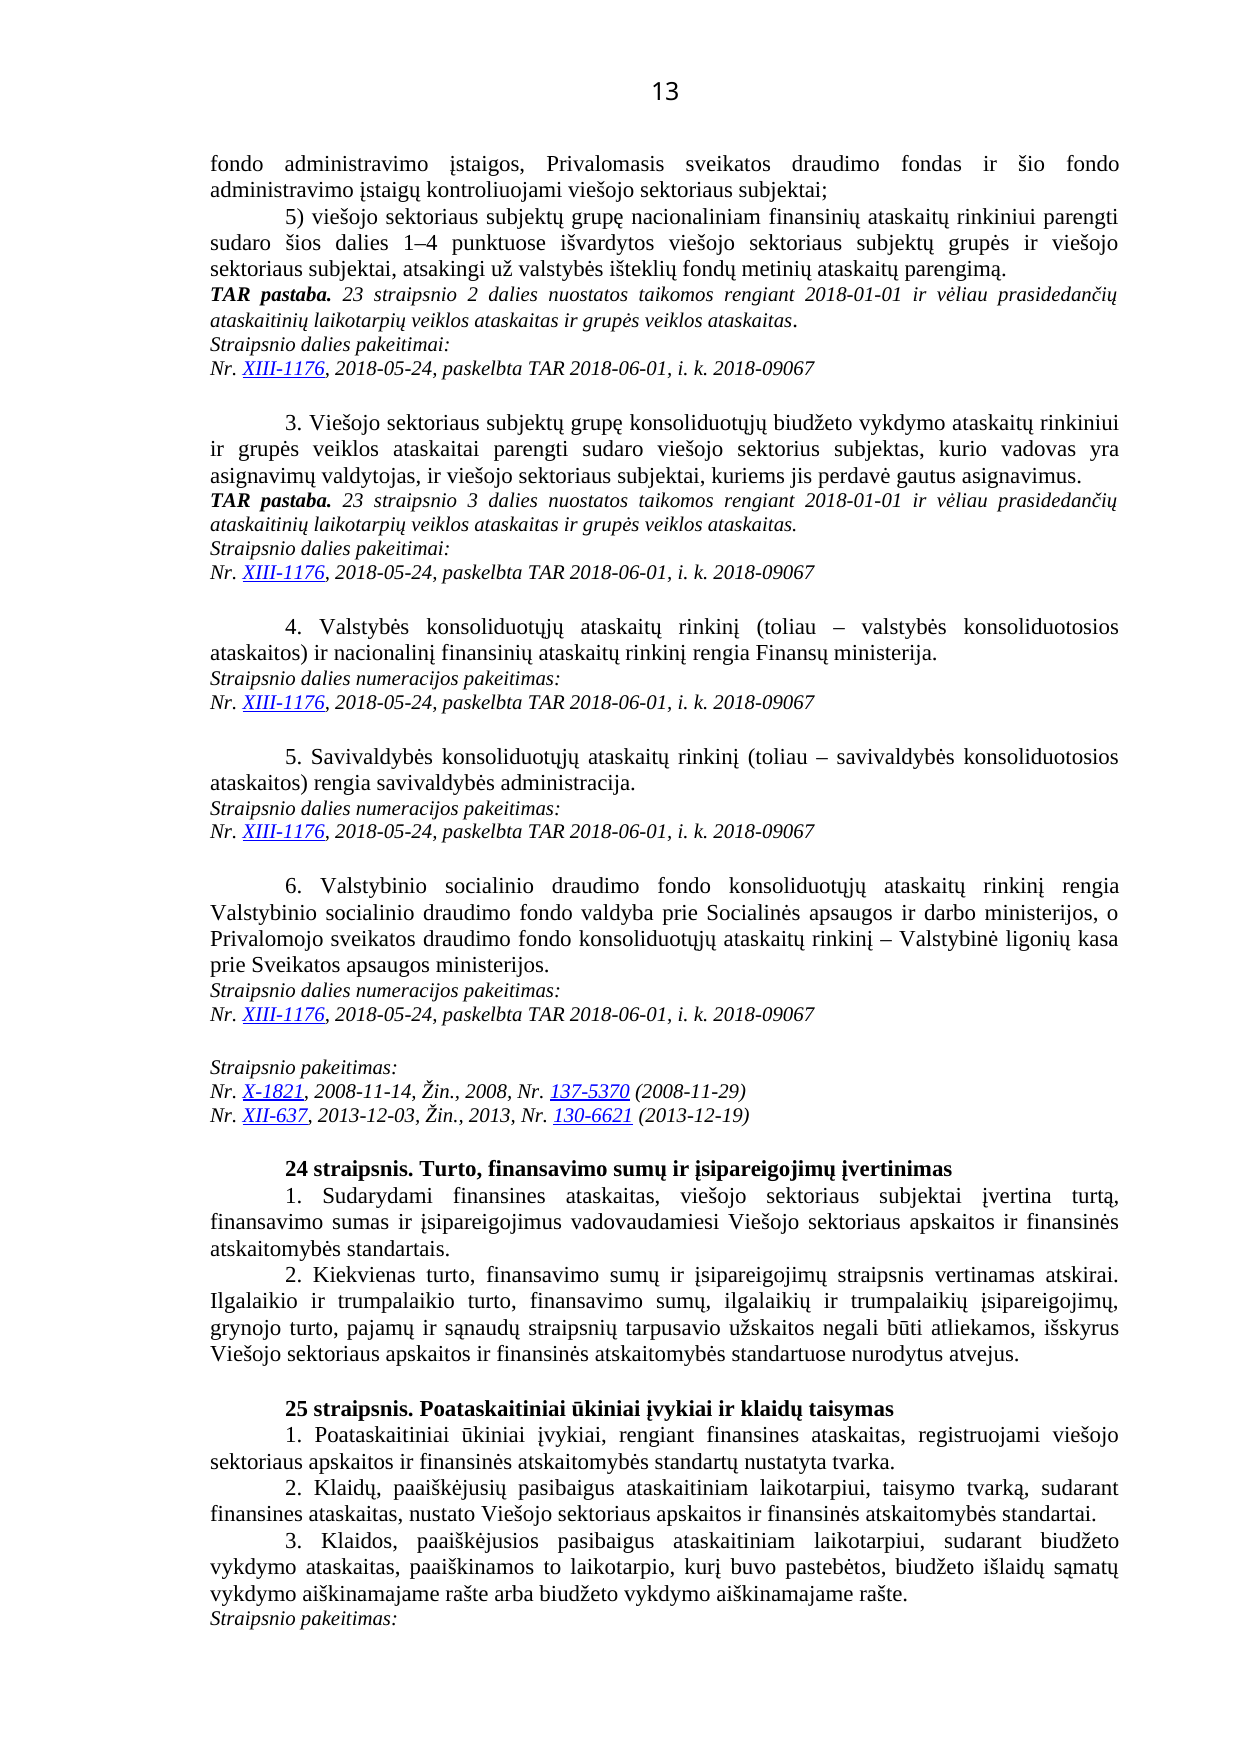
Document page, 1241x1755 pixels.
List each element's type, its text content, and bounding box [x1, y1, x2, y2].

text 3. Klaidos, paaiškėjusios pasibaigus ataskaitiniam laikotarpiui, sudarant biudžeto vykdymo ataskaitas, paaiškinamos to laikotarpio, kurį buvo pastebėtos, biudžeto išlaidų sąmatų vykdymo aiškinamajame rašte arba biudžeto vykdymo aiškinamajame rašte. [210, 1527, 1120, 1606]
text 1. Sudarydami finansines ataskaitas, viešojo sektoriaus subjektai įvertina turtą, finansavimo sumas ir įsipareigojimus vadovaudamiesi Viešojo sektoriaus apskaitos ir finansinės atskaitomybės standartais. [210, 1182, 1120, 1261]
text Nr. XIII-1176, 2018-05-24, paskelbta TAR 2018-06-01, i. k. 2018-09067 [210, 1002, 1120, 1026]
text Straipsnio dalies pakeitimai: [210, 332, 1120, 356]
text Nr. XIII-1176, 2018-05-24, paskelbta TAR 2018-06-01, i. k. 2018-09067 [210, 356, 1120, 380]
text 3. Viešojo sektoriaus subjektų grupę konsoliduotųjų biudžeto vykdymo ataskaitų rinkiniui ir grupės veiklos ataskaitai parengti sudaro viešojo sektorius subjektas, kurio vadovas yra asignavimų valdytojas, ir viešojo sektoriaus subjektai, kuriems jis perdavė gautus asignavimus. [210, 409, 1120, 488]
text 2. Kiekvienas turto, finansavimo sumų ir įsipareigojimų straipsnis vertinamas atskirai. Ilgalaikio ir trumpalaikio turto, finansavimo sumų, ilgalaikių ir trumpalaikių įsipareigojimų, grynojo turto, pajamų ir sąnaudų straipsnių tarpusavio užskaitos negali būti atliekamos, išskyrus Viešojo sektoriaus apskaitos ir finansinės atskaitomybės standartuose nurodytus atvejus. [210, 1261, 1120, 1366]
text Nr. XIII-1176, 2018-05-24, paskelbta TAR 2018-06-01, i. k. 2018-09067 [210, 690, 1120, 714]
text Straipsnio pakeitimas: [210, 1054, 1120, 1079]
text Straipsnio dalies numeracijos pakeitimas: [210, 795, 1120, 819]
text 6. Valstybinio socialinio draudimo fondo konsoliduotųjų ataskaitų rinkinį rengia Valstybinio socialinio draudimo fondo valdyba prie Socialinės apsaugos ir darbo ministerijos, o Privalomojo sveikatos draudimo fondo konsoliduotųjų ataskaitų rinkinį – Valstybinė ligonių kasa prie Sveikatos apsaugos ministerijos. [210, 872, 1120, 978]
text TAR pastaba. 23 straipsnio 3 dalies nuostatos taikomos rengiant 2018-01-01 ir vėliau prasidedančių ataskaitinių laikotarpių veiklos ataskaitas ir grupės veiklos ataskaitas. [210, 488, 1120, 536]
text Straipsnio dalies numeracijos pakeitimas: [210, 666, 1120, 690]
text 4. Valstybės konsoliduotųjų ataskaitų rinkinį (toliau – valstybės konsoliduotosios ataskaitos) ir nacionalinį finansinių ataskaitų rinkinį rengia Finansų ministerija. [210, 613, 1120, 666]
text 24 straipsnis. Turto, finansavimo sumų ir įsipareigojimų įvertinimas [210, 1156, 1120, 1182]
text fondo administravimo įstaigos, Privalomasis sveikatos draudimo fondas ir šio fondo administravimo įstaigų kontroliuojami viešojo sektoriaus subjektai; [210, 150, 1120, 203]
text 2. Klaidų, paaiškėjusių pasibaigus ataskaitiniam laikotarpiui, taisymo tvarką, sudarant finansines ataskaitas, nustato Viešojo sektoriaus apskaitos ir finansinės atskaitomybės standartai. [210, 1474, 1120, 1527]
text 5. Savivaldybės konsoliduotųjų ataskaitų rinkinį (toliau – savivaldybės konsoliduotosios ataskaitos) rengia savivaldybės administracija. [210, 743, 1120, 795]
text TAR pastaba. 23 straipsnio 2 dalies nuostatos taikomos rengiant 2018-01-01 ir vėliau prasidedančių ataskaitinių laikotarpių veiklos ataskaitas ir grupės veiklos ataskaitas. [210, 282, 1120, 332]
text Nr. X-1821, 2008-11-14, Žin., 2008, Nr. 137-5370 (2008-11-29) [210, 1079, 1120, 1103]
text Straipsnio pakeitimas: [210, 1606, 1120, 1630]
text 1. Poataskaitiniai ūkiniai įvykiai, rengiant finansines ataskaitas, registruojami viešojo sektoriaus apskaitos ir finansinės atskaitomybės standartų nustatyta tvarka. [210, 1421, 1120, 1474]
text Straipsnio dalies numeracijos pakeitimas: [210, 978, 1120, 1002]
text Straipsnio dalies pakeitimai: [210, 536, 1120, 560]
text 25 straipsnis. Poataskaitiniai ūkiniai įvykiai ir klaidų taisymas [210, 1395, 1120, 1421]
text Nr. XIII-1176, 2018-05-24, paskelbta TAR 2018-06-01, i. k. 2018-09067 [210, 819, 1120, 843]
text Nr. XIII-1176, 2018-05-24, paskelbta TAR 2018-06-01, i. k. 2018-09067 [210, 560, 1120, 584]
text 5) viešojo sektoriaus subjektų grupę nacionaliniam finansinių ataskaitų rinkiniui parengti sudaro šios dalies 1–4 punktuose išvardytos viešojo sektoriaus subjektų grupės ir viešojo sektoriaus subjektai, atsakingi už valstybės išteklių fondų metinių ataskaitų parengimą. [210, 203, 1120, 282]
text Nr. XII-637, 2013-12-03, Žin., 2013, Nr. 130-6621 (2013-12-19) [210, 1103, 1120, 1127]
